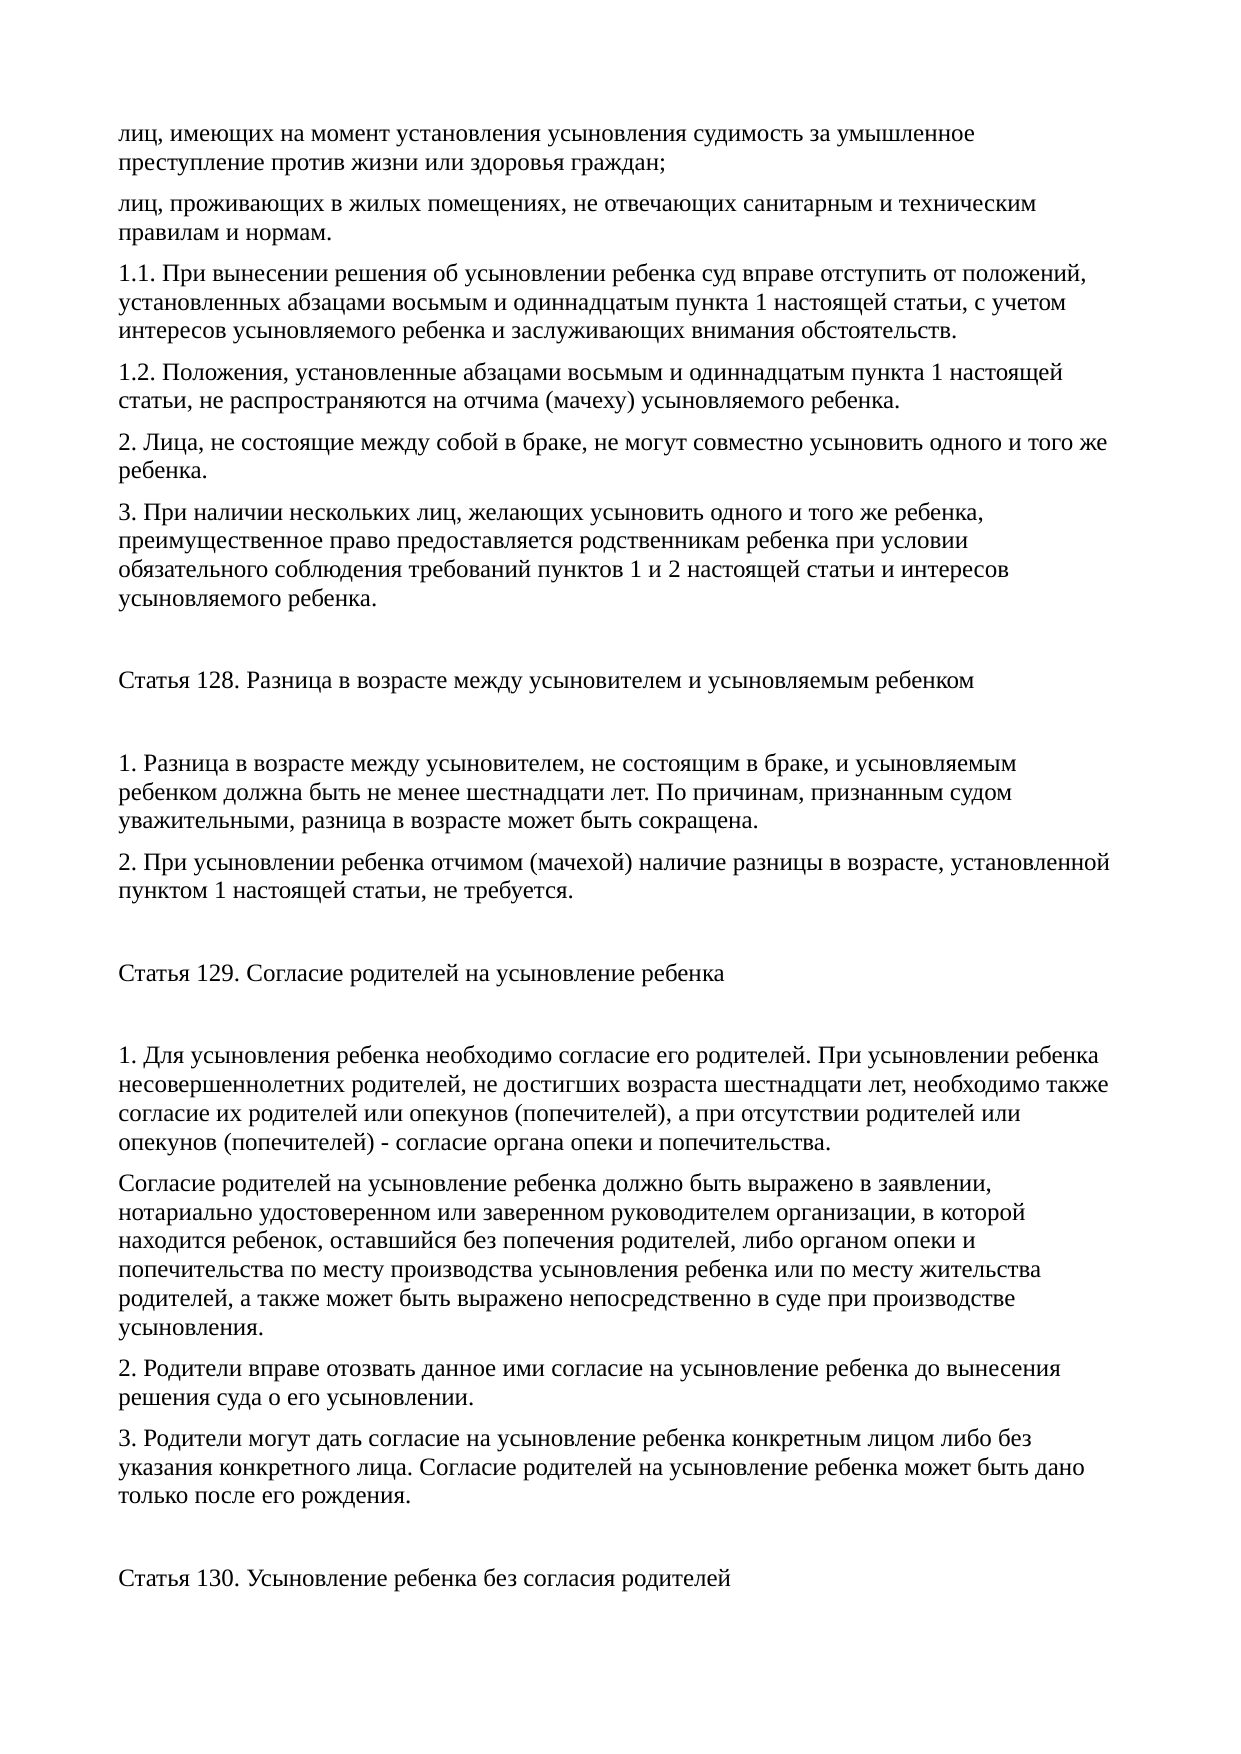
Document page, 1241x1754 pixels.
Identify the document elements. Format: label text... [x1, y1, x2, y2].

text лиц, имеющих на момент установления усыновления судимость за умышленное преступление против жизни или здоровья граждан; [118, 118, 1122, 176]
text Статья 130. Усыновление ребенка без согласия родителей [118, 1563, 1122, 1592]
text лиц, проживающих в жилых помещениях, не отвечающих санитарным и техническим правилам и нормам. [118, 188, 1122, 246]
text 1. Для усыновления ребенка необходимо согласие его родителей. При усыновлении ребенка несовершеннолетних родителей, не достигших возраста шестнадцати лет, необходимо также согласие их родителей или опекунов (попечителей), а при отсутствии родителей или опекунов (попечителей) - согласие органа опеки и попечительства. [118, 1041, 1122, 1156]
text 1. Разница в возрасте между усыновителем, не состоящим в браке, и усыновляемым ребенком должна быть не менее шестнадцати лет. По причинам, признанным судом уважительными, разница в возрасте может быть сокращена. [118, 748, 1122, 834]
text Согласие родителей на усыновление ребенка должно быть выражено в заявлении, нотариально удостоверенном или заверенном руководителем организации, в которой находится ребенок, оставшийся без попечения родителей, либо органом опеки и попечительства по месту производства усыновления ребенка или по месту жительства родителей, а также может быть выражено непосредственно в суде при производстве усыновления. [118, 1168, 1122, 1341]
text 2. Родители вправе отозвать данное ими согласие на усыновление ребенка до вынесения решения суда о его усыновлении. [118, 1353, 1122, 1411]
text 3. Родители могут дать согласие на усыновление ребенка конкретным лицом либо без указания конкретного лица. Согласие родителей на усыновление ребенка может быть дано только после его рождения. [118, 1423, 1122, 1509]
text 2. Лица, не состоящие между собой в браке, не могут совместно усыновить одного и того же ребенка. [118, 427, 1122, 484]
text 1.1. При вынесении решения об усыновлении ребенка суд вправе отступить от положений, установленных абзацами восьмым и одиннадцатым пункта 1 настоящей статьи, с учетом интересов усыновляемого ребенка и заслуживающих внимания обстоятельств. [118, 258, 1122, 344]
text 1.2. Положения, установленные абзацами восьмым и одиннадцатым пункта 1 настоящей статьи, не распространяются на отчима (мачеху) усыновляемого ребенка. [118, 357, 1122, 414]
text 3. При наличии нескольких лиц, желающих усыновить одного и того же ребенка, преимущественное право предоставляется родственникам ребенка при условии обязательного соблюдения требований пунктов 1 и 2 настоящей статьи и интересов усыновляемого ребенка. [118, 497, 1122, 612]
text 2. При усыновлении ребенка отчимом (мачехой) наличие разницы в возрасте, установленной пунктом 1 настоящей статьи, не требуется. [118, 847, 1122, 904]
text Статья 128. Разница в возрасте между усыновителем и усыновляемым ребенком [118, 666, 1122, 694]
text Статья 129. Согласие родителей на усыновление ребенка [118, 958, 1122, 987]
